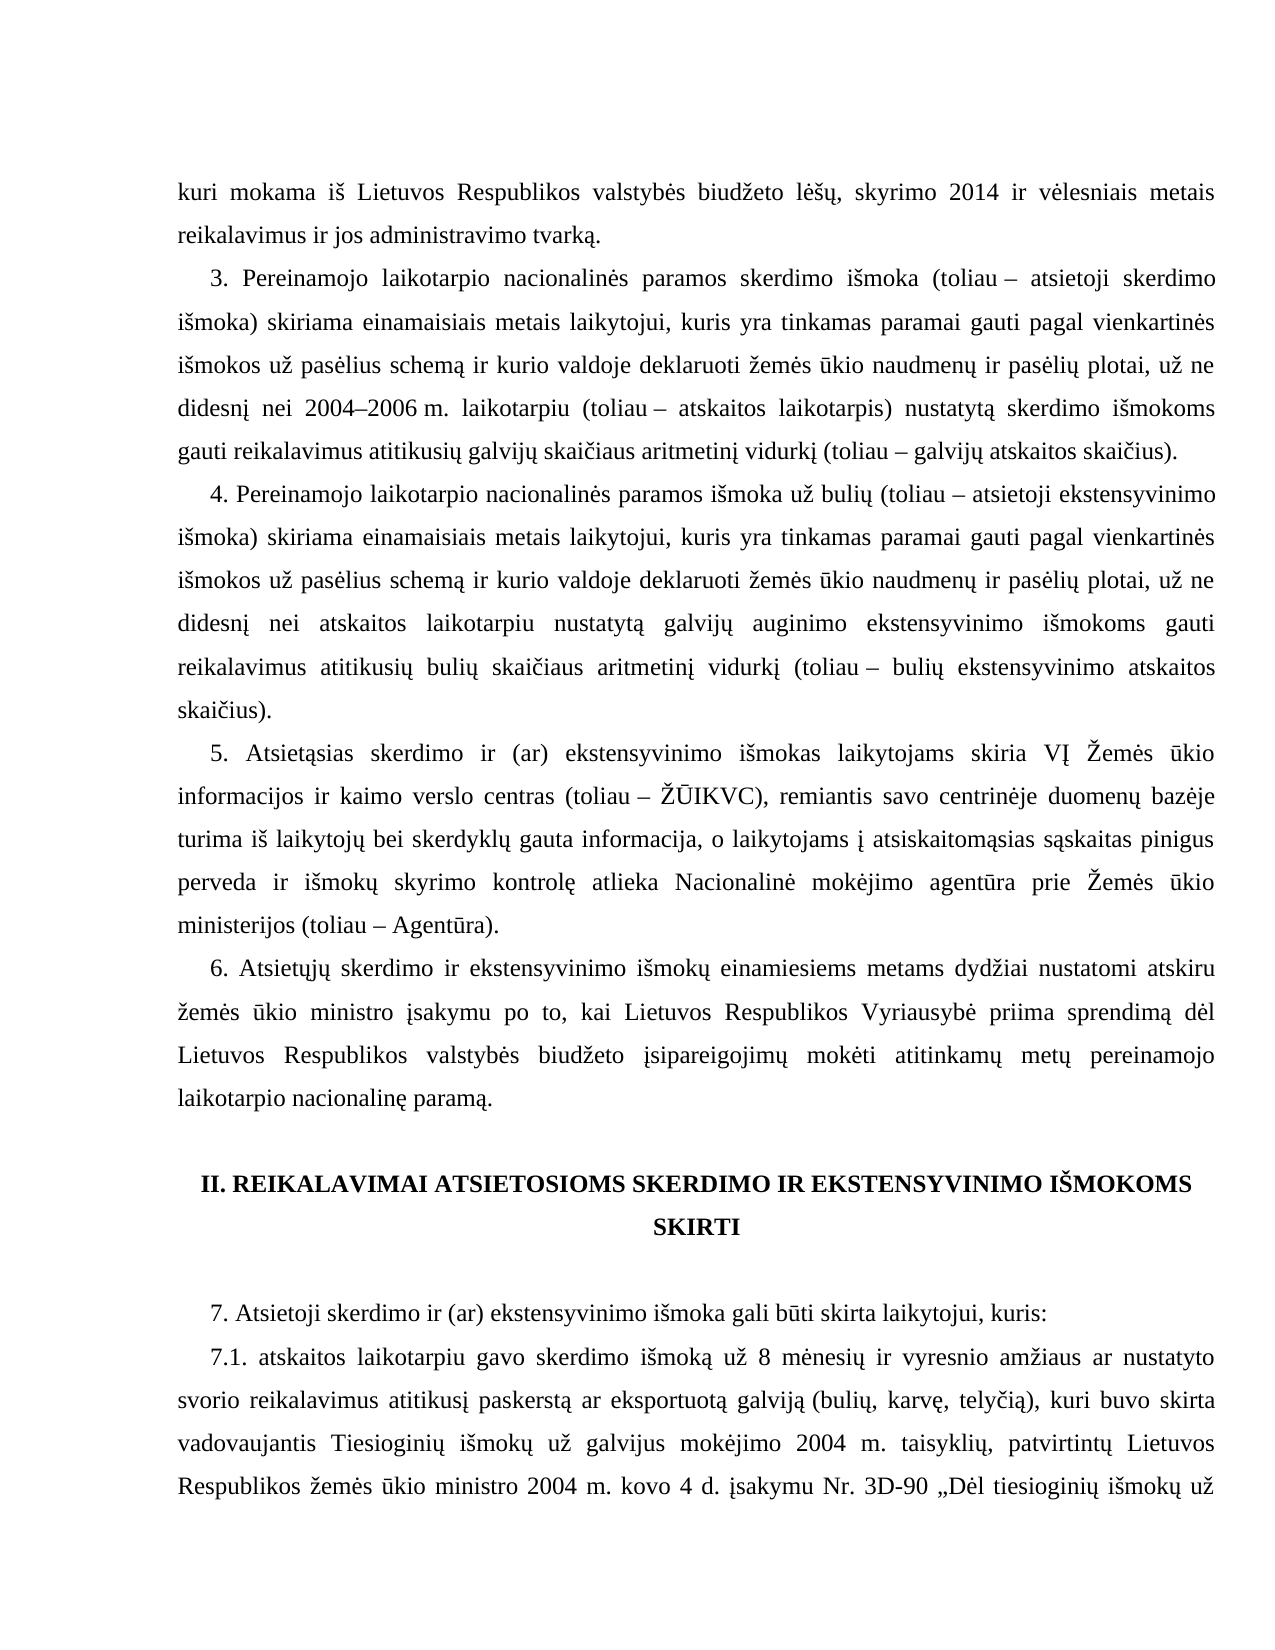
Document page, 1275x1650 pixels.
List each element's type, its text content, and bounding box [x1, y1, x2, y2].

text 6. Atsietųjų skerdimo ir ekstensyvinimo išmokų einamiesiems metams dydžiai nustatomi atskiru žemės ūkio ministro įsakymu po to, kai Lietuvos Respublikos Vyriausybė priima sprendimą dėl Lietuvos Respublikos valstybės biudžeto įsipareigojimų mokėti atitinkamų metų pereinamojo laikotarpio nacionalinę paramą. [177, 953, 1216, 1112]
text II. REIKALAVIMAI ATSIETOSIOMS SKERDIMO IR EKSTENSYVINIMO IŠMOKOMS SKIRTI [177, 1169, 1216, 1241]
text 3. Pereinamojo laikotarpio nacionalinės paramos skerdimo išmoka (toliau – atsietoji skerdimo išmoka) skiriama einamaisiais metais laikytojui, kuris yra tinkamas paramai gauti pagal vienkartinės išmokos už pasėlius schemą ir kurio valdoje deklaruoti žemės ūkio naudmenų ir pasėlių plotai, už ne didesnį nei 2004–2006 m. laikotarpiu (toliau – atskaitos laikotarpis) nustatytą skerdimo išmokoms gauti reikalavimus atitikusių galvijų skaičiaus aritmetinį vidurkį (toliau – galvijų atskaitos skaičius). [177, 263, 1216, 465]
text 7.1. atskaitos laikotarpiu gavo skerdimo išmoką už 8 mėnesių ir vyresnio amžiaus ar nustatyto svorio reikalavimus atitikusį paskerstą ar eksportuotą galviją (bulių, karvę, telyčią), kuri buvo skirta vadovaujantis Tiesioginių išmokų už galvijus mokėjimo 2004 m. taisyklių, patvirtintų Lietuvos Respublikos žemės ūkio ministro 2004 m. kovo 4 d. įsakymu Nr. 3D-90 „Dėl tiesioginių išmokų už [177, 1342, 1216, 1500]
text 4. Pereinamojo laikotarpio nacionalinės paramos išmoka už bulių (toliau – atsietoji ekstensyvinimo išmoka) skiriama einamaisiais metais laikytojui, kuris yra tinkamas paramai gauti pagal vienkartinės išmokos už pasėlius schemą ir kurio valdoje deklaruoti žemės ūkio naudmenų ir pasėlių plotai, už ne didesnį nei atskaitos laikotarpiu nustatytą galvijų auginimo ekstensyvinimo išmokoms gauti reikalavimus atitikusių bulių skaičiaus aritmetinį vidurkį (toliau – bulių ekstensyvinimo atskaitos skaičius). [177, 479, 1216, 723]
text kuri mokama iš Lietuvos Respublikos valstybės biudžeto lėšų, skyrimo 2014 ir vėlesniais metais reikalavimus ir jos administravimo tvarką. [177, 177, 1216, 249]
text 5. Atsietąsias skerdimo ir (ar) ekstensyvinimo išmokas laikytojams skiria VĮ Žemės ūkio informacijos ir kaimo verslo centras (toliau – ŽŪIKVC), remiantis savo centrinėje duomenų bazėje turima iš laikytojų bei skerdyklų gauta informacija, o laikytojams į atsiskaitomąsias sąskaitas pinigus perveda ir išmokų skyrimo kontrolę atlieka Nacionalinė mokėjimo agentūra prie Žemės ūkio ministerijos (toliau – Agentūra). [177, 738, 1216, 939]
text 7. Atsietoji skerdimo ir (ar) ekstensyvinimo išmoka gali būti skirta laikytojui, kuris: [177, 1298, 1216, 1327]
